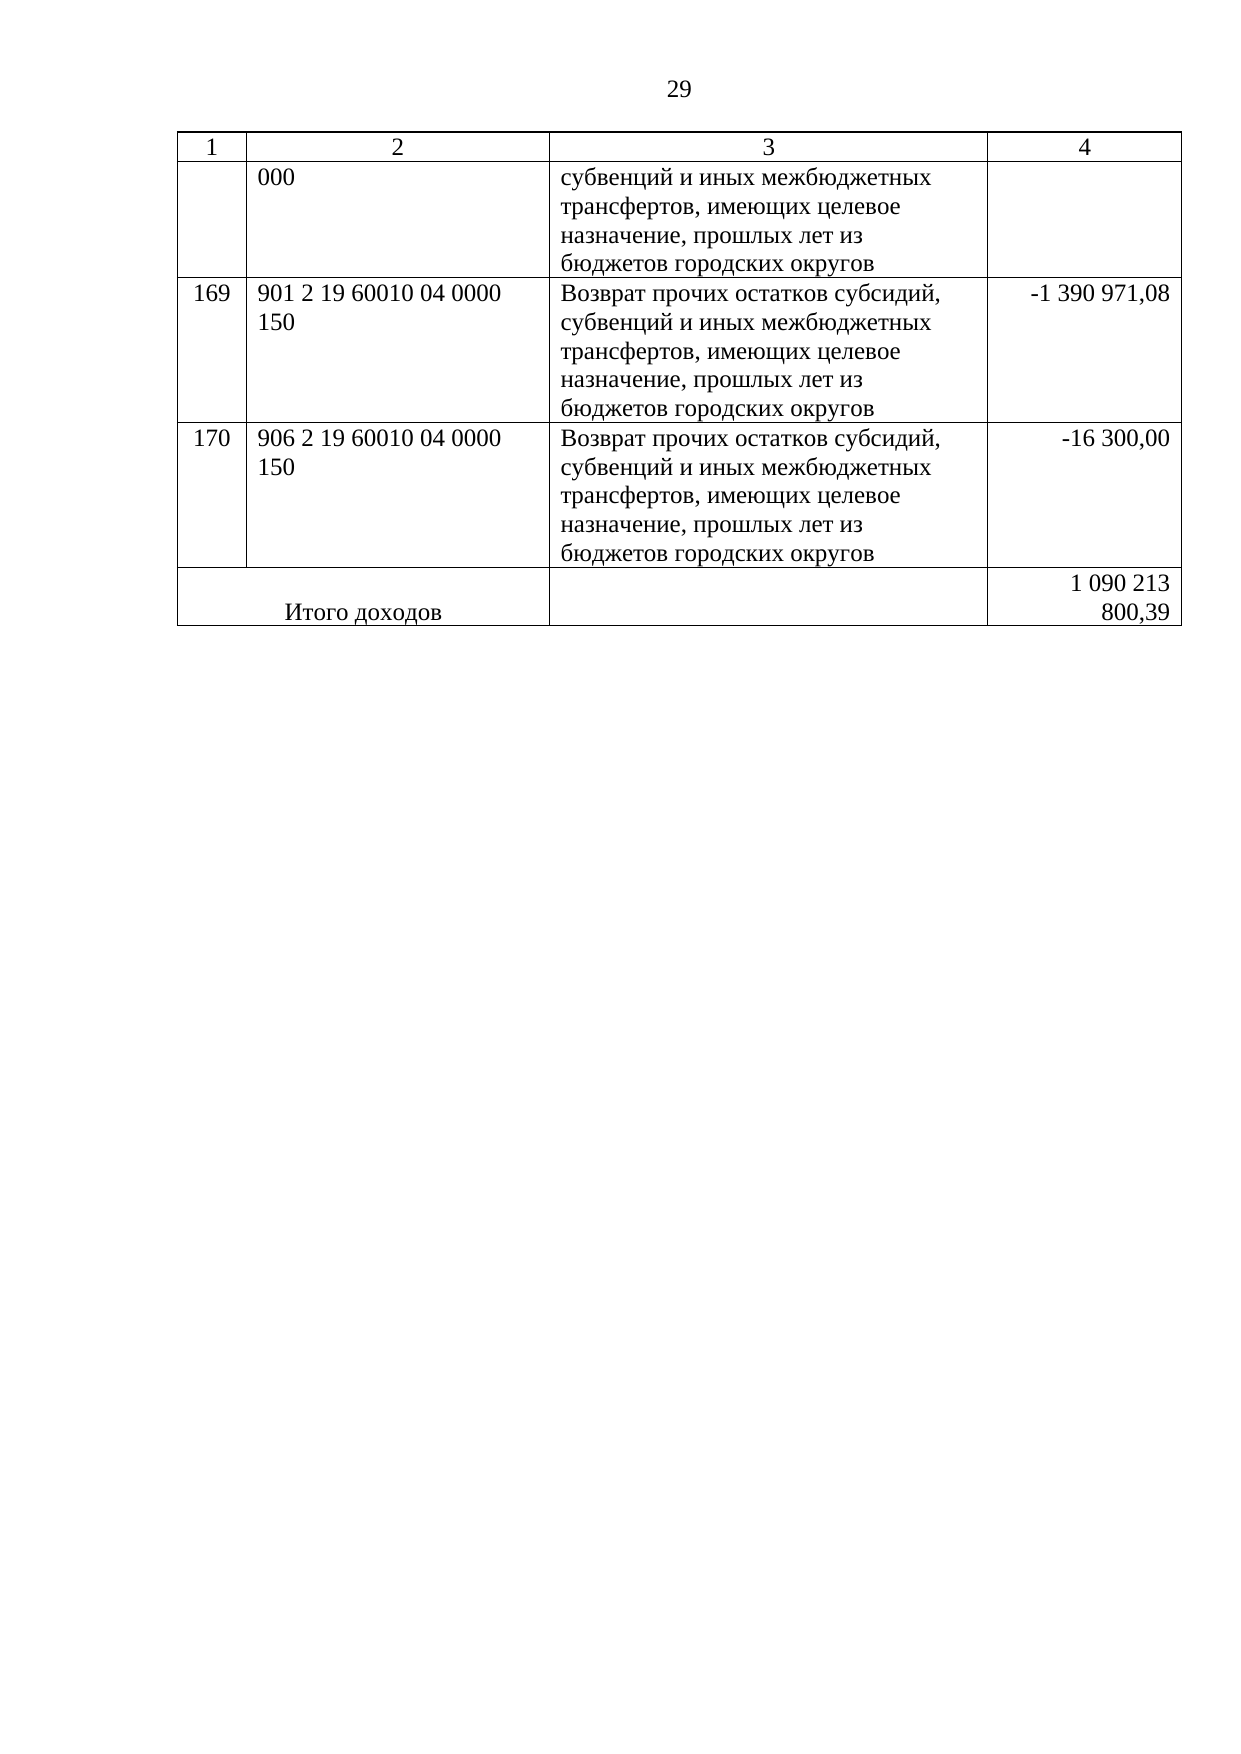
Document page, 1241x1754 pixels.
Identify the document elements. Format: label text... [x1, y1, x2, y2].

table_cell 901 2 19 60010 04 0000 150 [247, 278, 549, 422]
table_header 3 [550, 133, 987, 161]
table_cell Возврат прочих остатков субсидий, субвенций и иных межбюджетных трансфертов, имеющих целевое назначение, прошлых лет из бюджетов городских округов [550, 423, 987, 567]
table_cell [988, 162, 1181, 277]
table_cell 906 2 19 60010 04 0000 150 [247, 423, 549, 567]
table_cell Возврат прочих остатков субсидий, субвенций и иных межбюджетных трансфертов, имеющих целевое назначение, прошлых лет из бюджетов городских округов [550, 278, 987, 422]
table_cell -1 390 971,08 [988, 278, 1181, 422]
table_cell 170 [178, 423, 246, 567]
table_cell Итого доходов [178, 568, 549, 625]
table_header 4 [988, 133, 1181, 161]
table_cell 000 [247, 162, 549, 277]
table_cell [178, 162, 246, 277]
table_cell 1 090 213 800,39 [988, 568, 1181, 625]
table_cell [550, 568, 987, 625]
table_cell -16 300,00 [988, 423, 1181, 567]
table_header 2 [247, 133, 549, 161]
table_cell 169 [178, 278, 246, 422]
table_header 1 [178, 133, 246, 161]
table_cell субвенций и иных межбюджетных трансфертов, имеющих целевое назначение, прошлых лет из бюджетов городских округов [550, 162, 987, 277]
